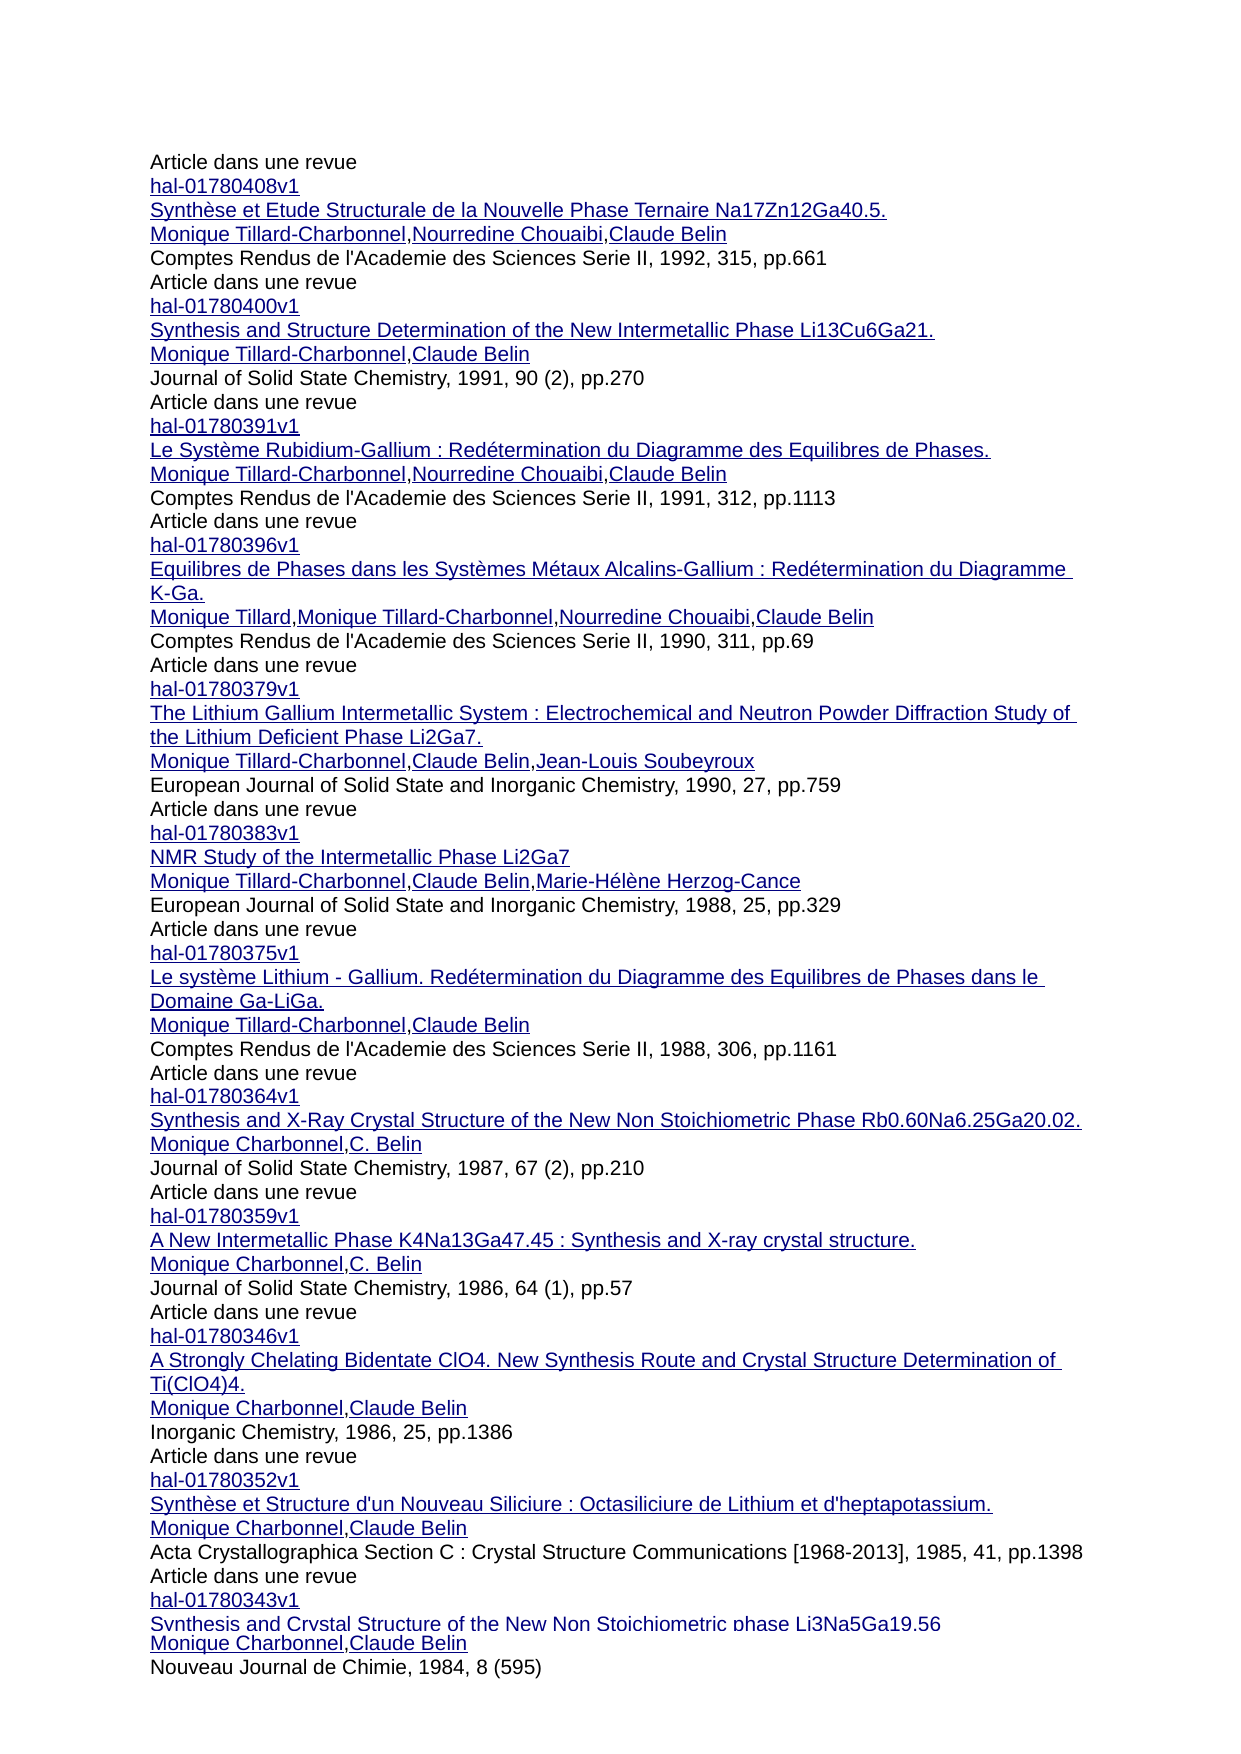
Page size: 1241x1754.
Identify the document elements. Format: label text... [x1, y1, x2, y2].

table_cell A Strongly Chelating Bidentate ClO4. New Synthesis Route and Crystal Structure Determination of Ti(ClO4)4. Monique Charbonnel,Claude Belin Inorganic Chemistry, 1986, 25, pp.1386 Article dans une revue hal-01780352v1 [150, 1348, 1090, 1492]
table_cell Article dans une revue hal-01780408v1 [150, 150, 1090, 198]
table_cell Equilibres de Phases dans les Systèmes Métaux Alcalins-Gallium : Redétermination du Diagramme K-Ga. Monique Tillard,Monique Tillard-Charbonnel,Nourredine Chouaibi,Claude Belin Comptes Rendus de l'Academie des Sciences Serie II, 1990, 311, pp.69 Article dans une revue hal-01780379v1 [150, 557, 1090, 701]
table_cell Synthesis and Structure Determination of the New Intermetallic Phase Li13Cu6Ga21. Monique Tillard-Charbonnel,Claude Belin Journal of Solid State Chemistry, 1991, 90 (2), pp.270 Article dans une revue hal-01780391v1 [150, 318, 1090, 437]
table_cell Le système Lithium - Gallium. Redétermination du Diagramme des Equilibres de Phases dans le Domaine Ga-LiGa. Monique Tillard-Charbonnel,Claude Belin Comptes Rendus de l'Academie des Sciences Serie II, 1988, 306, pp.1161 Article dans une revue hal-01780364v1 [150, 965, 1090, 1108]
table_cell Synthesis and Crystal Structure of the New Non Stoichiometric phase Li3Na5Ga19.56 Monique Charbonnel,Claude Belin Nouveau Journal de Chimie, 1984, 8 (595) [150, 1611, 1090, 1679]
table_cell Synthèse et Structure d'un Nouveau Siliciure : Octasiliciure de Lithium et d'heptapotassium. Monique Charbonnel,Claude Belin Acta Crystallographica Section C : Crystal Structure Communications [1968-2013], 1985, 41, pp.1398 Article dans une revue hal-01780343v1 [150, 1492, 1090, 1611]
table_cell Synthesis and X-Ray Crystal Structure of the New Non Stoichiometric Phase Rb0.60Na6.25Ga20.02. Monique Charbonnel,C. Belin Journal of Solid State Chemistry, 1987, 67 (2), pp.210 Article dans une revue hal-01780359v1 [150, 1108, 1090, 1228]
table_cell Le Système Rubidium-Gallium : Redétermination du Diagramme des Equilibres de Phases. Monique Tillard-Charbonnel,Nourredine Chouaibi,Claude Belin Comptes Rendus de l'Academie des Sciences Serie II, 1991, 312, pp.1113 Article dans une revue hal-01780396v1 [150, 438, 1090, 557]
table_cell NMR Study of the Intermetallic Phase Li2Ga7 Monique Tillard-Charbonnel,Claude Belin,Marie-Hélène Herzog-Cance European Journal of Solid State and Inorganic Chemistry, 1988, 25, pp.329 Article dans une revue hal-01780375v1 [150, 845, 1090, 964]
table_cell The Lithium Gallium Intermetallic System : Electrochemical and Neutron Powder Diffraction Study of the Lithium Deficient Phase Li2Ga7. Monique Tillard-Charbonnel,Claude Belin,Jean-Louis Soubeyroux European Journal of Solid State and Inorganic Chemistry, 1990, 27, pp.759 Article dans une revue hal-01780383v1 [150, 701, 1090, 845]
table_cell Synthèse et Etude Structurale de la Nouvelle Phase Ternaire Na17Zn12Ga40.5. Monique Tillard-Charbonnel,Nourredine Chouaibi,Claude Belin Comptes Rendus de l'Academie des Sciences Serie II, 1992, 315, pp.661 Article dans une revue hal-01780400v1 [150, 198, 1090, 318]
table_cell A New Intermetallic Phase K4Na13Ga47.45 : Synthesis and X-ray crystal structure. Monique Charbonnel,C. Belin Journal of Solid State Chemistry, 1986, 64 (1), pp.57 Article dans une revue hal-01780346v1 [150, 1228, 1090, 1348]
